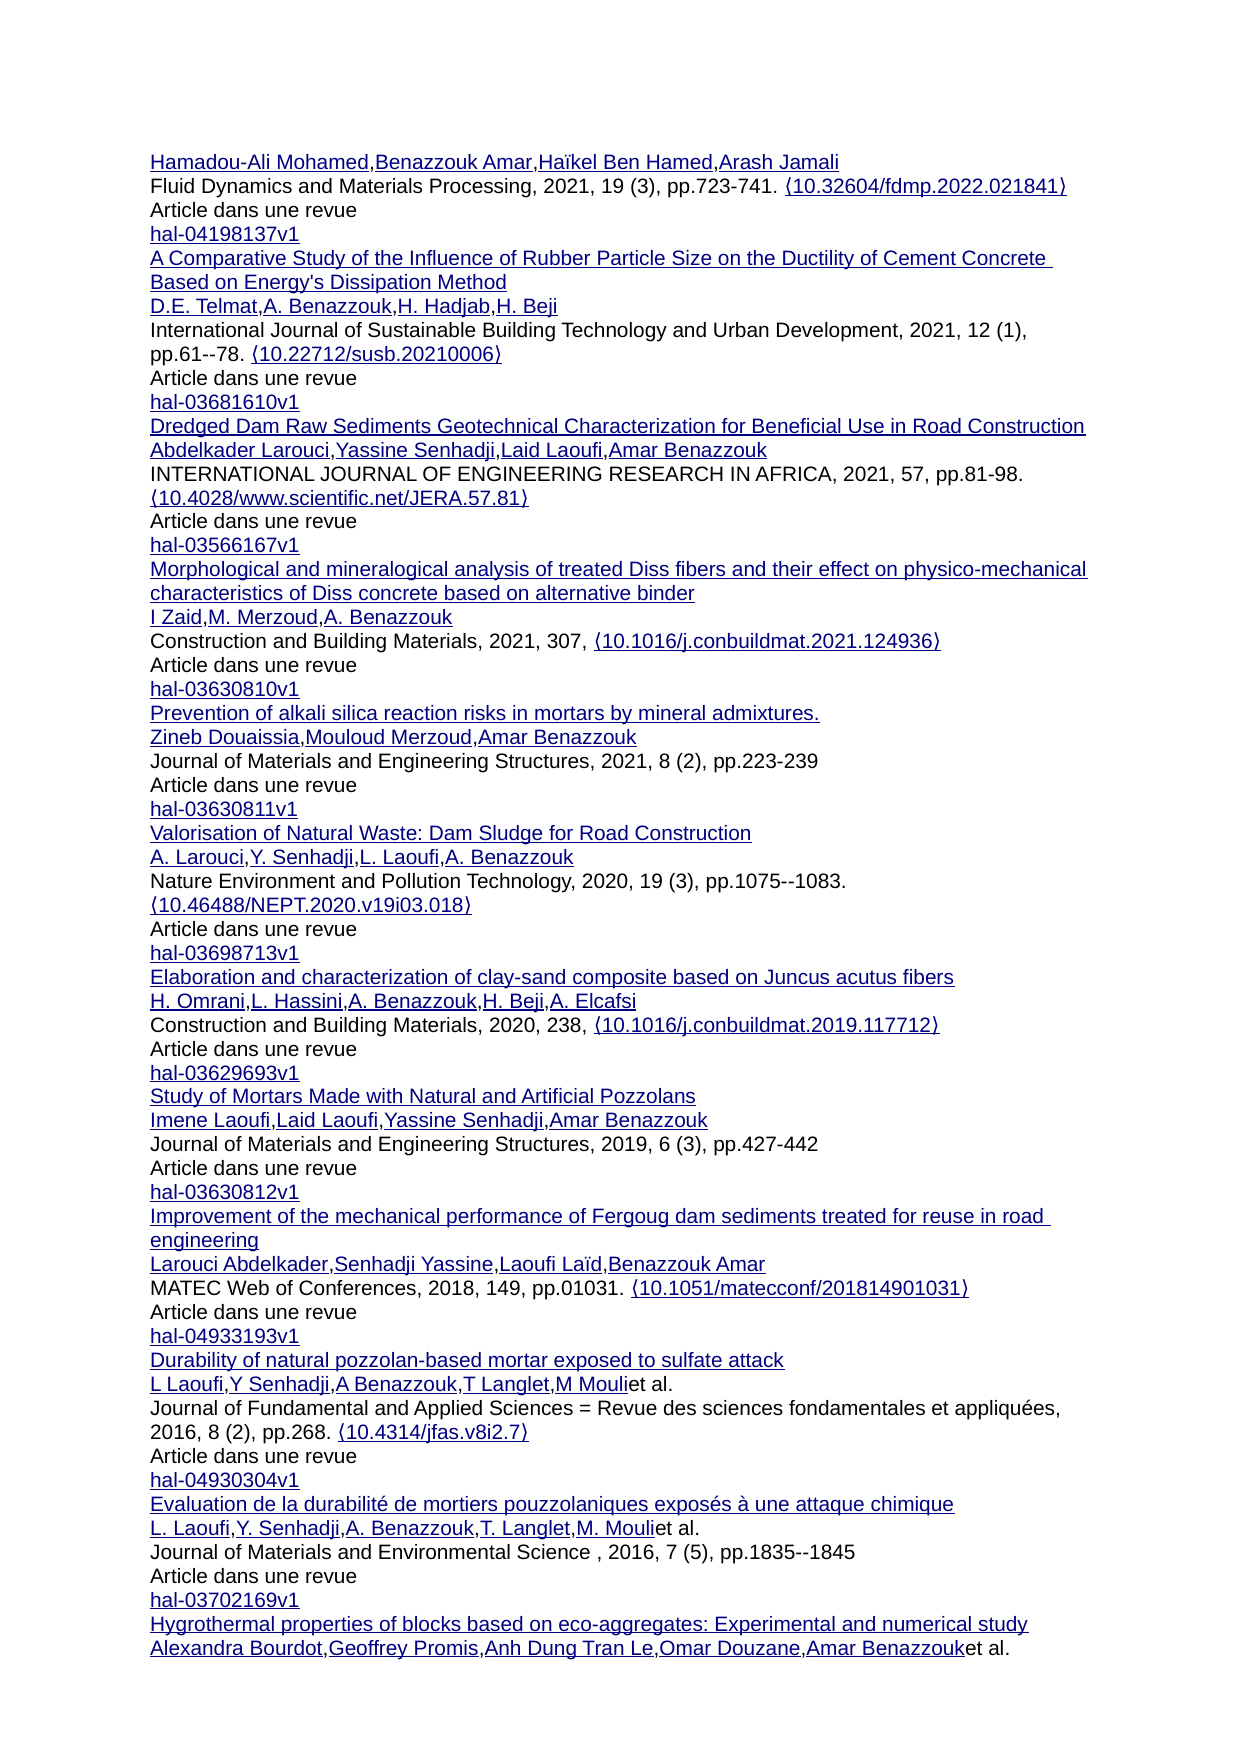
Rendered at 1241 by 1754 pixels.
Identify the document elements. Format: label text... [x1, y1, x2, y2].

table_cell Prevention of alkali silica reaction risks in mortars by mineral admixtures. Zineb Douaissia,Mouloud Merzoud,Amar Benazzouk Journal of Materials and Engineering Structures, 2021, 8 (2), pp.223-239 Article dans une revue hal-03630811v1 [150, 701, 1090, 821]
table_cell Improvement of the mechanical performance of Fergoug dam sediments treated for reuse in road engineering Larouci Abdelkader,Senhadji Yassine,Laoufi Laïd,Benazzouk Amar MATEC Web of Conferences, 2018, 149, pp.01031. ⟨10.1051/matecconf/201814901031⟩ Article dans une revue hal-04933193v1 [150, 1204, 1090, 1348]
table_cell Valorisation of Natural Waste: Dam Sludge for Road Construction A. Larouci,Y. Senhadji,L. Laoufi,A. Benazzouk Nature Environment and Pollution Technology, 2020, 19 (3), pp.1075--1083. ⟨10.46488/NEPT.2020.v19i03.018⟩ Article dans une revue hal-03698713v1 [150, 821, 1090, 964]
table_cell Study of Mortars Made with Natural and Artificial Pozzolans Imene Laoufi,Laid Laoufi,Yassine Senhadji,Amar Benazzouk Journal of Materials and Engineering Structures, 2019, 6 (3), pp.427-442 Article dans une revue hal-03630812v1 [150, 1084, 1090, 1204]
table_cell Morphological and mineralogical analysis of treated Diss fibers and their effect on physico-mechanical characteristics of Diss concrete based on alternative binder I Zaid,M. Merzoud,A. Benazzouk Construction and Building Materials, 2021, 307, ⟨10.1016/j.conbuildmat.2021.124936⟩ Article dans une revue hal-03630810v1 [150, 557, 1090, 701]
table_cell Hygrothermal properties of blocks based on eco-aggregates: Experimental and numerical study Alexandra Bourdot,Geoffrey Promis,Anh Dung Tran Le,Omar Douzane,Amar Benazzouket al. [150, 1611, 1090, 1659]
table_cell Hamadou-Ali Mohamed,Benazzouk Amar,Haïkel Ben Hamed,Arash Jamali Fluid Dynamics and Materials Processing, 2021, 19 (3), pp.723-741. ⟨10.32604/fdmp.2022.021841⟩ Article dans une revue hal-04198137v1 [150, 150, 1090, 246]
table_cell Evaluation de la durabilité de mortiers pouzzolaniques exposés à une attaque chimique L. Laoufi,Y. Senhadji,A. Benazzouk,T. Langlet,M. Mouliet al. Journal of Materials and Environmental Science , 2016, 7 (5), pp.1835--1845 Article dans une revue hal-03702169v1 [150, 1492, 1090, 1611]
table_cell Elaboration and characterization of clay-sand composite based on Juncus acutus fibers H. Omrani,L. Hassini,A. Benazzouk,H. Beji,A. Elcafsi Construction and Building Materials, 2020, 238, ⟨10.1016/j.conbuildmat.2019.117712⟩ Article dans une revue hal-03629693v1 [150, 965, 1090, 1084]
table_cell Durability of natural pozzolan-based mortar exposed to sulfate attack L Laoufi,Y Senhadji,A Benazzouk,T Langlet,M Mouliet al. Journal of Fundamental and Applied Sciences = Revue des sciences fondamentales et appliquées, 2016, 8 (2), pp.268. ⟨10.4314/jfas.v8i2.7⟩ Article dans une revue hal-04930304v1 [150, 1348, 1090, 1492]
table_cell Dredged Dam Raw Sediments Geotechnical Characterization for Beneficial Use in Road Construction Abdelkader Larouci,Yassine Senhadji,Laid Laoufi,Amar Benazzouk INTERNATIONAL JOURNAL OF ENGINEERING RESEARCH IN AFRICA, 2021, 57, pp.81-98. ⟨10.4028/www.scientific.net/JERA.57.81⟩ Article dans une revue hal-03566167v1 [150, 414, 1090, 557]
table_cell A Comparative Study of the Influence of Rubber Particle Size on the Ductility of Cement Concrete Based on Energy's Dissipation Method D.E. Telmat,A. Benazzouk,H. Hadjab,H. Beji International Journal of Sustainable Building Technology and Urban Development, 2021, 12 (1), pp.61--78. ⟨10.22712/susb.20210006⟩ Article dans une revue hal-03681610v1 [150, 246, 1090, 413]
